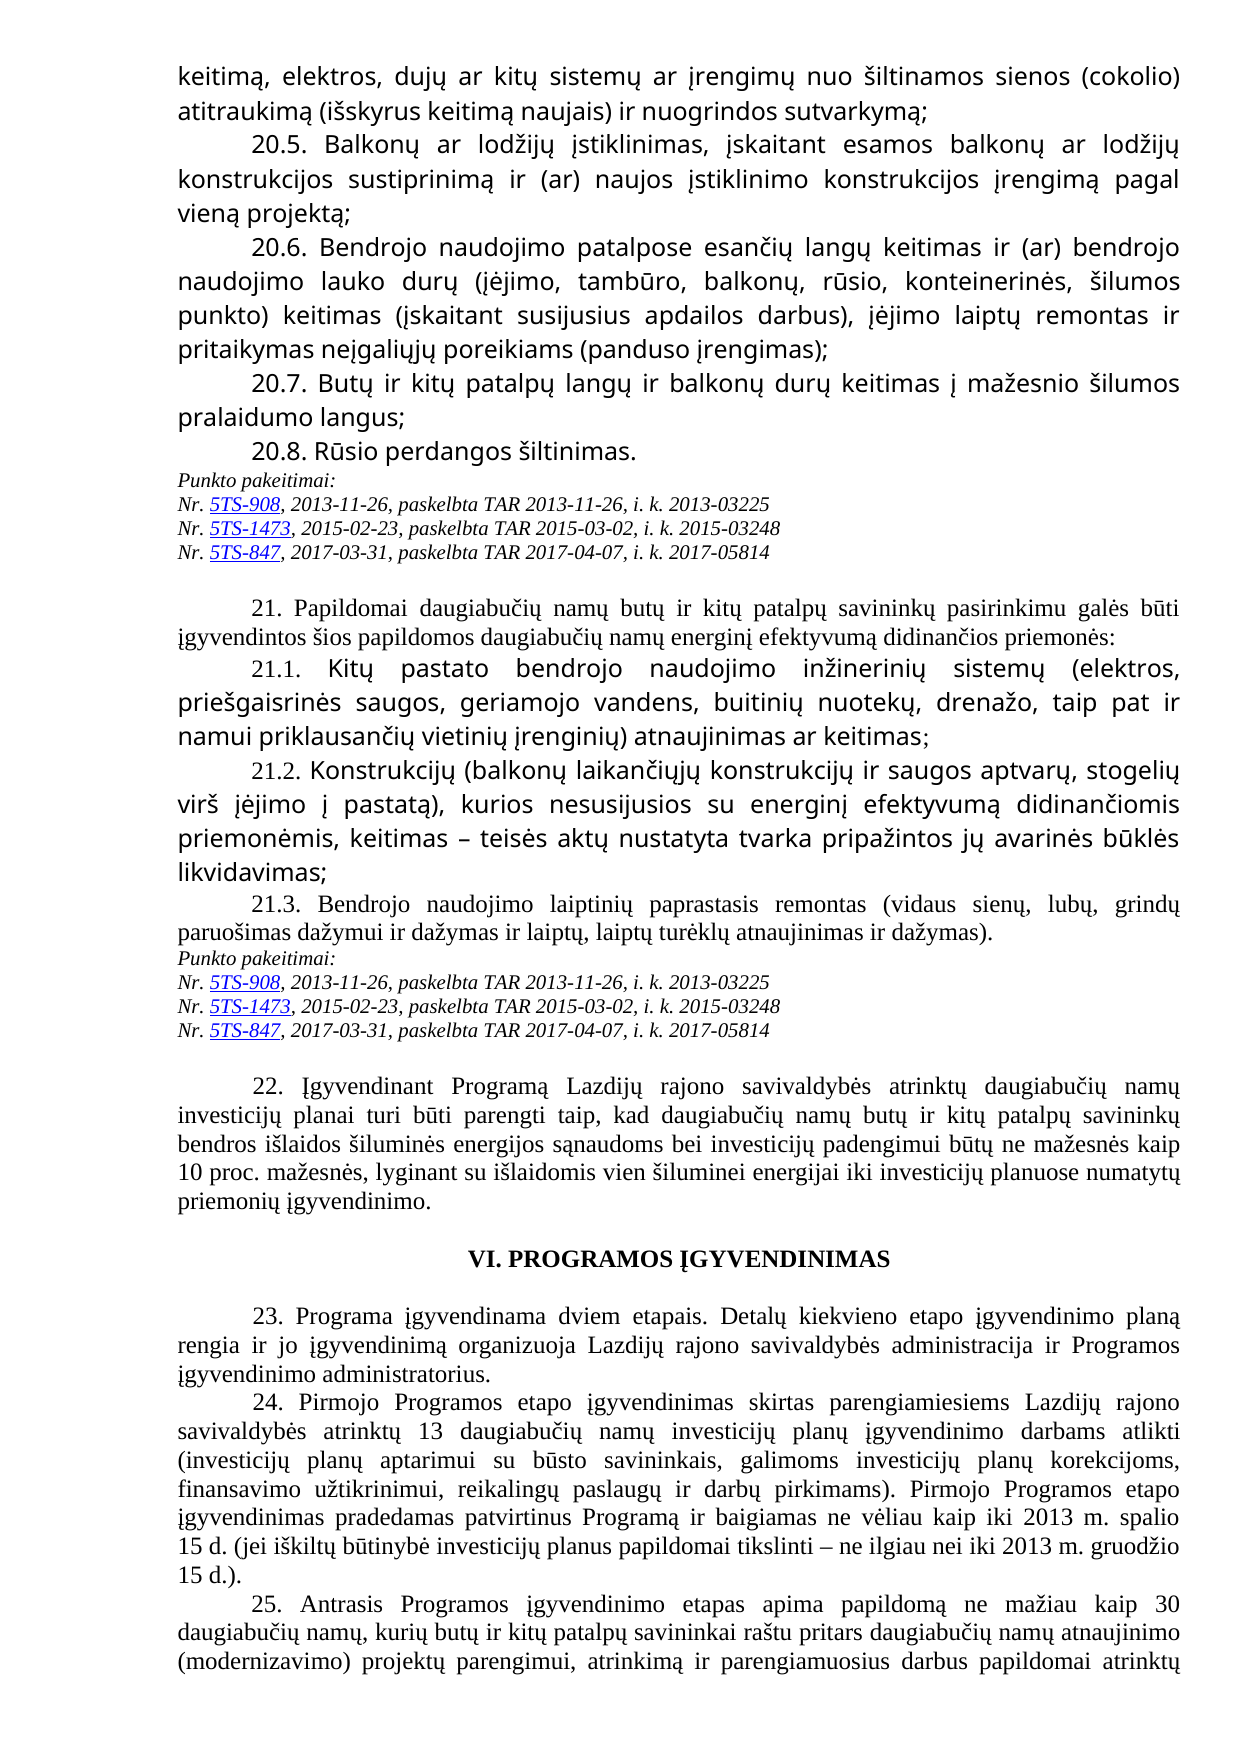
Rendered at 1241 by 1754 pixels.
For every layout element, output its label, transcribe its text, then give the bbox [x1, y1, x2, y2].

text 25. Antrasis Programos įgyvendinimo etapas apima papildomą ne mažiau kaip 30 daugiabučių namų, kurių butų ir kitų patalpų savininkai raštu pritars daugiabučių namų atnaujinimo (modernizavimo) projektų parengimui, atrinkimą ir parengiamuosius darbus papildomai atrinktų [177, 1589, 1181, 1675]
text 21.2. Konstrukcijų (balkonų laikančiųjų konstrukcijų ir saugos aptvarų, stogelių virš įėjimo į pastatą), kurios nesusijusios su energinį efektyvumą didinančiomis priemonėmis, keitimas – teisės aktų nustatyta tvarka pripažintos jų avarinės būklės likvidavimas; [177, 752, 1181, 889]
text keitimą, elektros, dujų ar kitų sistemų ar įrengimų nuo šiltinamos sienos (cokolio) atitraukimą (išskyrus keitimą naujais) ir nuogrindos sutvarkymą; [177, 59, 1181, 127]
text 21.3. Bendrojo naudojimo laiptinių paprastasis remontas (vidaus sienų, lubų, grindų paruošimas dažymui ir dažymas ir laiptų, laiptų turėklų atnaujinimas ir dažymas). [177, 889, 1181, 946]
text Punkto pakeitimai: [177, 946, 1181, 970]
text 24. Pirmojo Programos etapo įgyvendinimas skirtas parengiamiesiems Lazdijų rajono savivaldybės atrinktų 13 daugiabučių namų investicijų planų įgyvendinimo darbams atlikti (investicijų planų aptarimui su būsto savininkais, galimoms investicijų planų korekcijoms, finansavimo užtikrinimui, reikalingų paslaugų ir darbų pirkimams). Pirmojo Programos etapo įgyvendinimas pradedamas patvirtinus Programą ir baigiamas ne vėliau kaip iki 2013 m. spalio 15 d. (jei iškiltų būtinybė investicijų planus papildomai tikslinti – ne ilgiau nei iki 2013 m. gruodžio 15 d.). [177, 1387, 1181, 1589]
text Nr. 5TS-847, 2017-03-31, paskelbta TAR 2017-04-07, i. k. 2017-05814 [177, 1018, 1181, 1042]
text Nr. 5TS-908, 2013-11-26, paskelbta TAR 2013-11-26, i. k. 2013-03225 [177, 492, 1181, 516]
text Nr. 5TS-1473, 2015-02-23, paskelbta TAR 2015-03-02, i. k. 2015-03248 [177, 516, 1181, 540]
text 21.1. Kitų pastato bendrojo naudojimo inžinerinių sistemų (elektros, priešgaisrinės saugos, geriamojo vandens, buitinių nuotekų, drenažo, taip pat ir namui priklausančių vietinių įrenginių) atnaujinimas ar keitimas; [177, 650, 1181, 752]
text 20.7. Butų ir kitų patalpų langų ir balkonų durų keitimas į mažesnio šilumos pralaidumo langus; [177, 366, 1181, 434]
text 21. Papildomai daugiabučių namų butų ir kitų patalpų savininkų pasirinkimu galės būti įgyvendintos šios papildomos daugiabučių namų energinį efektyvumą didinančios priemonės: [177, 593, 1181, 650]
text Nr. 5TS-847, 2017-03-31, paskelbta TAR 2017-04-07, i. k. 2017-05814 [177, 540, 1181, 564]
text 20.8. Rūsio perdangos šiltinimas. [177, 434, 1181, 468]
text Nr. 5TS-1473, 2015-02-23, paskelbta TAR 2015-03-02, i. k. 2015-03248 [177, 994, 1181, 1018]
text 20.5. Balkonų ar lodžijų įstiklinimas, įskaitant esamos balkonų ar lodžijų konstrukcijos sustiprinimą ir (ar) naujos įstiklinimo konstrukcijos įrengimą pagal vieną projektą; [177, 127, 1181, 229]
text Nr. 5TS-908, 2013-11-26, paskelbta TAR 2013-11-26, i. k. 2013-03225 [177, 970, 1181, 994]
text 22. Įgyvendinant Programą Lazdijų rajono savivaldybės atrinktų daugiabučių namų investicijų planai turi būti parengti taip, kad daugiabučių namų butų ir kitų patalpų savininkų bendros išlaidos šiluminės energijos sąnaudoms bei investicijų padengimui būtų ne mažesnės kaip 10 proc. mažesnės, lyginant su išlaidomis vien šiluminei energijai iki investicijų planuose numatytų priemonių įgyvendinimo. [177, 1071, 1181, 1215]
text 23. Programa įgyvendinama dviem etapais. Detalų kiekvieno etapo įgyvendinimo planą rengia ir jo įgyvendinimą organizuoja Lazdijų rajono savivaldybės administracija ir Programos įgyvendinimo administratorius. [177, 1301, 1181, 1387]
text Punkto pakeitimai: [177, 468, 1181, 492]
text VI. PROGRAMOS ĮGYVENDINIMAS [177, 1244, 1181, 1272]
text 20.6. Bendrojo naudojimo patalpose esančių langų keitimas ir (ar) bendrojo naudojimo lauko durų (įėjimo, tambūro, balkonų, rūsio, konteinerinės, šilumos punkto) keitimas (įskaitant susijusius apdailos darbus), įėjimo laiptų remontas ir pritaikymas neįgaliųjų poreikiams (panduso įrengimas); [177, 229, 1181, 366]
